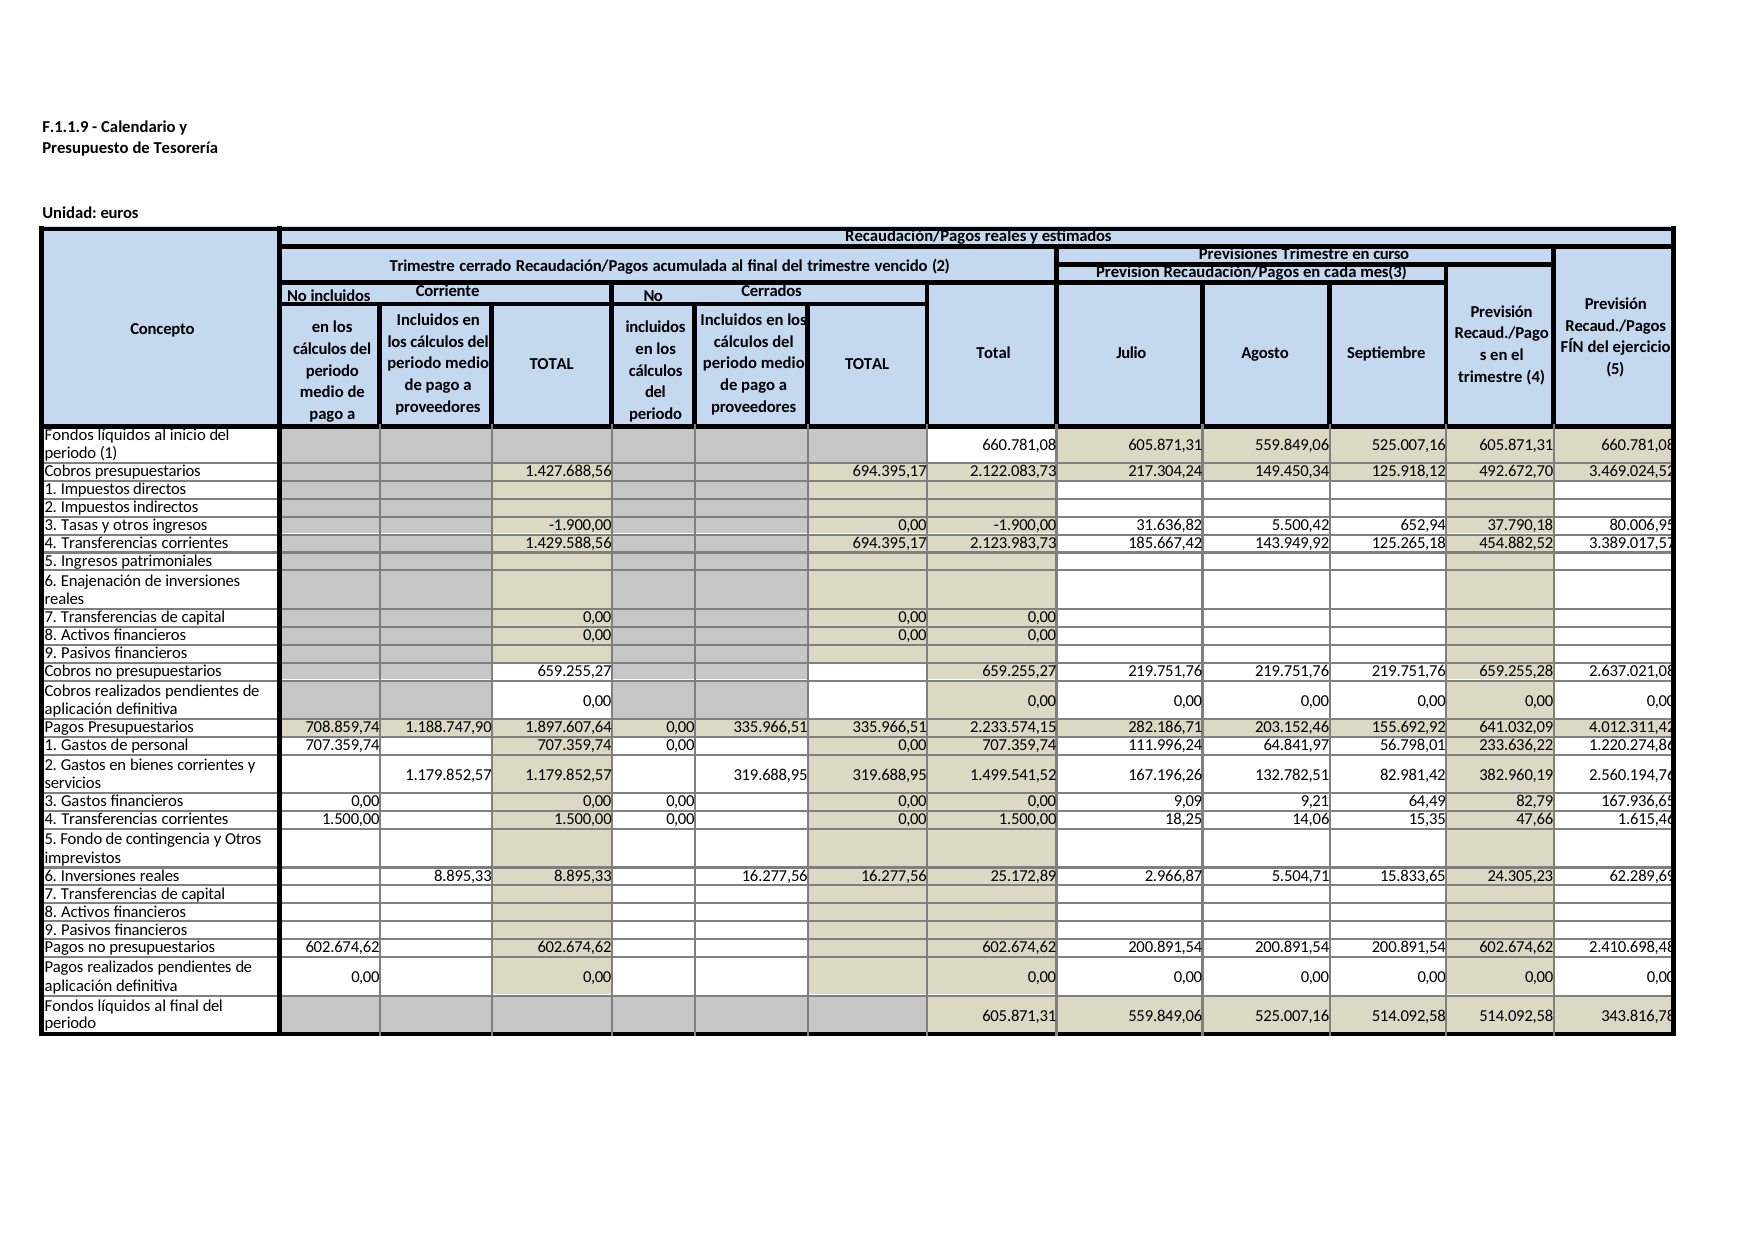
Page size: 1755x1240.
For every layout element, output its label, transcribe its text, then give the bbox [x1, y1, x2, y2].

table_cell [696, 997, 807, 1032]
table_cell [1204, 904, 1329, 920]
table_cell [282, 682, 379, 718]
table_cell [696, 940, 807, 956]
table_cell 707.359,74 [282, 738, 379, 754]
table_cell Trimestre cerrado Recaudación/Pagos acumulada al final del trimestre vencido (2) [282, 249, 1054, 280]
table_cell [381, 664, 491, 679]
table_cell [1204, 922, 1329, 938]
table_cell 125.265,18 [1331, 536, 1445, 551]
table_cell [381, 922, 491, 938]
table_cell 0,00 [1058, 682, 1201, 718]
table_cell [493, 482, 611, 498]
table_cell Cerrados No [614, 285, 925, 302]
table_cell [1331, 482, 1445, 498]
table_cell Julio [1059, 285, 1200, 424]
table_header Recaudación/Pagos reales y estimados [282, 231, 1671, 244]
table_cell Previsión Recaud./Pago s en el trimestre (4) [1448, 267, 1551, 424]
table_cell 1.500,00 [282, 812, 379, 828]
table_cell 203.152,46 [1204, 720, 1329, 736]
table_cell 3.469.024,52 [1555, 464, 1671, 480]
table_cell [1204, 571, 1329, 608]
table_cell 14,06 [1204, 812, 1329, 828]
table_cell [381, 940, 491, 956]
table_cell [381, 518, 491, 533]
table_cell 2.966,87 [1058, 869, 1201, 884]
table_cell 9,21 [1204, 794, 1329, 810]
table_cell [381, 646, 491, 662]
table_cell [1555, 571, 1671, 608]
table_cell [282, 429, 379, 462]
table_cell [282, 830, 379, 866]
table_cell [928, 886, 1055, 902]
table_cell 8. Activos financieros [44, 904, 277, 920]
table_cell 659.255,27 [928, 664, 1055, 679]
table_cell [928, 571, 1055, 608]
table_cell [1331, 554, 1445, 569]
table_cell TOTAL [494, 306, 609, 424]
table_cell 31.636,82 [1058, 518, 1201, 533]
table_cell 3. Gastos financieros [44, 794, 277, 810]
table_cell 1.188.747,90 [381, 720, 491, 736]
table_cell 0,00 [1447, 682, 1553, 718]
table_cell [809, 482, 926, 498]
table_cell [282, 554, 379, 569]
table_cell [928, 830, 1055, 866]
table_cell 559.849,06 [1204, 429, 1329, 462]
table_cell 3.389.017,57 [1555, 536, 1671, 551]
table_cell [381, 904, 491, 920]
table_cell 0,00 [493, 628, 611, 644]
table_cell [282, 664, 379, 679]
table_cell [613, 536, 694, 551]
table_cell 707.359,74 [493, 738, 611, 754]
table_cell 0,00 [613, 794, 694, 810]
table_cell 217.304,24 [1058, 464, 1201, 480]
table_cell [1555, 610, 1671, 626]
table_cell Prevision Recaudación/Pagos en cada mes(3) [1059, 267, 1444, 280]
table_cell [613, 429, 694, 462]
table_cell [282, 464, 379, 480]
table_cell 0,00 [928, 610, 1055, 626]
table_cell 0,00 [613, 720, 694, 736]
table_cell [696, 812, 807, 828]
table_cell 652,94 [1331, 518, 1445, 533]
table_cell Pagos realizados pendientes de aplicación definitiva [44, 958, 277, 994]
table_cell [282, 628, 379, 644]
table_cell Cobros presupuestarios [44, 464, 277, 480]
table_cell [809, 664, 926, 679]
table_cell [696, 482, 807, 498]
table_cell [493, 646, 611, 662]
table_cell 4.012.311,42 [1555, 720, 1671, 736]
table_cell 602.674,62 [1447, 940, 1553, 956]
table_cell [809, 904, 926, 920]
table_cell 514.092,58 [1447, 997, 1553, 1032]
table_cell [696, 610, 807, 626]
table_cell 82.981,42 [1331, 756, 1445, 792]
table_cell [613, 756, 694, 792]
table_cell [381, 812, 491, 828]
table_cell 25.172,89 [928, 869, 1055, 884]
table_cell [1058, 571, 1201, 608]
table_cell 4. Transferencias corrientes [44, 812, 277, 828]
table_cell 200.891,54 [1331, 940, 1445, 956]
table_cell Pagos Presupuestarios [44, 720, 277, 736]
table_cell 2.233.574,15 [928, 720, 1055, 736]
table_cell 0,00 [809, 610, 926, 626]
table_cell [613, 904, 694, 920]
table_cell 0,00 [1331, 958, 1445, 994]
table_cell 64,49 [1331, 794, 1445, 810]
table_cell [809, 571, 926, 608]
table_cell [1204, 554, 1329, 569]
table_cell 319.688,95 [696, 756, 807, 792]
table_cell [1058, 628, 1201, 644]
table_cell 8. Activos financieros [44, 628, 277, 644]
table_cell [1447, 646, 1553, 662]
table_cell 2.122.083,73 [928, 464, 1055, 480]
table_cell [1447, 482, 1553, 498]
table_cell Cobros realizados pendientes de aplicación definitiva [44, 682, 277, 718]
table_cell [1204, 830, 1329, 866]
table_cell [381, 886, 491, 902]
table_cell 7. Transferencias de capital [44, 886, 277, 902]
table_cell 0,00 [1555, 958, 1671, 994]
table_cell [381, 958, 491, 994]
table_cell [381, 571, 491, 608]
table_header Concepto [44, 231, 277, 424]
table_cell [613, 482, 694, 498]
table_cell [696, 628, 807, 644]
table_cell [381, 997, 491, 1032]
table_cell 708.859,74 [282, 720, 379, 736]
table_cell [1204, 886, 1329, 902]
table_cell TOTAL [810, 306, 925, 424]
table_cell 0,00 [613, 812, 694, 828]
table_cell Corriente No incluidos [282, 285, 609, 302]
table_cell [613, 886, 694, 902]
table_cell 0,00 [809, 628, 926, 644]
table_cell 0,00 [809, 518, 926, 533]
table_cell Cobros no presupuestarios [44, 664, 277, 679]
table_cell [1058, 554, 1201, 569]
table_cell [282, 904, 379, 920]
table_cell 16.277,56 [809, 869, 926, 884]
table_cell [493, 886, 611, 902]
table_cell 559.849,06 [1058, 997, 1201, 1032]
table_cell [928, 554, 1055, 569]
table_cell [928, 646, 1055, 662]
table_cell 1.179.852,57 [381, 756, 491, 792]
table_cell [381, 830, 491, 866]
table_cell Previsión Recaud./Pagos FÍN del ejercicio (5) [1556, 249, 1671, 424]
table_cell [381, 536, 491, 551]
table_cell 0,00 [1555, 682, 1671, 718]
table_cell [282, 922, 379, 938]
table_cell [381, 482, 491, 498]
table_cell [1331, 922, 1445, 938]
table_cell 659.255,27 [493, 664, 611, 679]
table_cell 525.007,16 [1204, 997, 1329, 1032]
table_cell 1.897.607,64 [493, 720, 611, 736]
table_cell 6. Enajenación de inversiones reales [44, 571, 277, 608]
table_cell [1204, 646, 1329, 662]
table_cell 111.996,24 [1058, 738, 1201, 754]
table_cell [809, 922, 926, 938]
table_cell [1447, 922, 1553, 938]
table_cell [282, 886, 379, 902]
table_cell Incluidos en los cálculos del periodo medio de pago a proveedores [697, 306, 805, 424]
table_cell 0,00 [809, 794, 926, 810]
table_cell -1.900,00 [493, 518, 611, 533]
table_cell [282, 646, 379, 662]
table_cell [928, 482, 1055, 498]
table_cell [696, 571, 807, 608]
table_cell [696, 518, 807, 533]
table_cell 525.007,16 [1331, 429, 1445, 462]
table_cell [1331, 646, 1445, 662]
table_cell [1058, 830, 1201, 866]
table_cell [282, 756, 379, 792]
table_cell [809, 830, 926, 866]
table_cell 660.781,08 [928, 429, 1055, 462]
table_cell Incluidos en los cálculos del periodo medio de pago a proveedores [382, 306, 489, 424]
table_cell Total [929, 285, 1054, 424]
table_cell Fondos líquidos al inicio del periodo (1) [44, 429, 277, 462]
table_cell 0,00 [1447, 958, 1553, 994]
table_cell 0,00 [1204, 958, 1329, 994]
table_cell 707.359,74 [928, 738, 1055, 754]
table_cell [1555, 904, 1671, 920]
table_cell [1555, 628, 1671, 644]
table_cell 16.277,56 [696, 869, 807, 884]
table_cell [613, 571, 694, 608]
table_cell 454.882,52 [1447, 536, 1553, 551]
table_cell 694.395,17 [809, 464, 926, 480]
table_cell 602.674,62 [928, 940, 1055, 956]
table_cell [282, 869, 379, 884]
table_cell [381, 628, 491, 644]
table_cell [613, 610, 694, 626]
table_cell 1.615,46 [1555, 812, 1671, 828]
table_cell 82,79 [1447, 794, 1553, 810]
table_cell 659.255,28 [1447, 664, 1553, 679]
table_cell [282, 518, 379, 533]
table_cell [282, 571, 379, 608]
table_cell [696, 794, 807, 810]
table_cell 18,25 [1058, 812, 1201, 828]
table_cell [1204, 500, 1329, 516]
table_cell 1. Impuestos directos [44, 482, 277, 498]
table_cell [1331, 571, 1445, 608]
table_cell [381, 738, 491, 754]
table_cell 0,00 [493, 794, 611, 810]
table_cell 282.186,71 [1058, 720, 1201, 736]
table_cell [696, 500, 807, 516]
table_cell [696, 682, 807, 718]
table_cell [613, 628, 694, 644]
table_cell [493, 429, 611, 462]
table_cell 2.123.983,73 [928, 536, 1055, 551]
table_cell [1058, 904, 1201, 920]
table_cell 1.500,00 [928, 812, 1055, 828]
table_cell Pagos no presupuestarios [44, 940, 277, 956]
table_cell 382.960,19 [1447, 756, 1553, 792]
table_cell 1.179.852,57 [493, 756, 611, 792]
table_cell 62.289,69 [1555, 869, 1671, 884]
table_cell [696, 664, 807, 679]
table_cell 6. Inversiones reales [44, 869, 277, 884]
table_cell [381, 464, 491, 480]
table_cell 492.672,70 [1447, 464, 1553, 480]
table_cell [696, 738, 807, 754]
table_cell 0,00 [282, 794, 379, 810]
table_cell 2.637.021,08 [1555, 664, 1671, 679]
table_cell [493, 571, 611, 608]
table_cell [1058, 886, 1201, 902]
table_cell 1.220.274,86 [1555, 738, 1671, 754]
table_cell 56.798,01 [1331, 738, 1445, 754]
table_cell [928, 500, 1055, 516]
table_cell 641.032,09 [1447, 720, 1553, 736]
table_cell 125.918,12 [1331, 464, 1445, 480]
table_cell [1058, 500, 1201, 516]
table_cell incluidos en los cálculos del periodo [614, 306, 692, 424]
table_cell [696, 958, 807, 994]
table_cell Septiembre [1332, 285, 1444, 424]
table_cell en los cálculos del periodo medio de pago a [282, 306, 377, 424]
table_cell [1331, 886, 1445, 902]
table_cell 694.395,17 [809, 536, 926, 551]
table_cell 15,35 [1331, 812, 1445, 828]
table_cell [809, 997, 926, 1032]
table_cell 185.667,42 [1058, 536, 1201, 551]
table_cell 7. Transferencias de capital [44, 610, 277, 626]
table_cell [1331, 610, 1445, 626]
table_cell 514.092,58 [1331, 997, 1445, 1032]
table_cell [381, 610, 491, 626]
table_cell [1447, 500, 1553, 516]
table_cell 1.499.541,52 [928, 756, 1055, 792]
table_cell 0,00 [809, 738, 926, 754]
text Unidad: euros [42, 202, 1680, 223]
table_cell 0,00 [928, 958, 1055, 994]
table_cell 167.196,26 [1058, 756, 1201, 792]
table_cell 1.429.588,56 [493, 536, 611, 551]
table_cell [1447, 571, 1553, 608]
table_cell [696, 886, 807, 902]
table_cell [1555, 482, 1671, 498]
table_cell [282, 997, 379, 1032]
table_cell [613, 682, 694, 718]
table_cell 0,00 [928, 794, 1055, 810]
table_cell [613, 518, 694, 533]
table_cell [613, 554, 694, 569]
table_cell [928, 904, 1055, 920]
table_cell 15.833,65 [1331, 869, 1445, 884]
table_cell [282, 536, 379, 551]
table_cell 9. Pasivos financieros [44, 646, 277, 662]
table_cell [613, 500, 694, 516]
table_cell [809, 500, 926, 516]
table_cell 8.895,33 [381, 869, 491, 884]
table_cell 149.450,34 [1204, 464, 1329, 480]
table_cell [613, 922, 694, 938]
table_cell [1555, 646, 1671, 662]
table_cell 132.782,51 [1204, 756, 1329, 792]
table_cell -1.900,00 [928, 518, 1055, 533]
table_cell [1058, 482, 1201, 498]
table_cell 0,00 [1331, 682, 1445, 718]
table_cell [613, 958, 694, 994]
table_cell [1447, 904, 1553, 920]
table_cell [493, 830, 611, 866]
table_cell [613, 997, 694, 1032]
table_cell [696, 464, 807, 480]
table_cell 605.871,31 [928, 997, 1055, 1032]
table_cell [381, 429, 491, 462]
table_cell [1058, 646, 1201, 662]
table_cell 5. Ingresos patrimoniales [44, 554, 277, 569]
table_cell [1555, 886, 1671, 902]
table_cell [1058, 610, 1201, 626]
table_cell 319.688,95 [809, 756, 926, 792]
table_cell 9,09 [1058, 794, 1201, 810]
table_cell [696, 904, 807, 920]
table_cell 233.636,22 [1447, 738, 1553, 754]
table_cell 2. Impuestos indirectos [44, 500, 277, 516]
table_cell [1331, 500, 1445, 516]
table_cell [613, 940, 694, 956]
table_cell [696, 646, 807, 662]
table_cell [809, 958, 926, 994]
table_cell 200.891,54 [1204, 940, 1329, 956]
table_cell [282, 482, 379, 498]
table_cell [1555, 922, 1671, 938]
table_cell 0,00 [928, 628, 1055, 644]
table_cell 80.006,95 [1555, 518, 1671, 533]
table_cell 167.936,65 [1555, 794, 1671, 810]
table_cell 2.410.698,48 [1555, 940, 1671, 956]
table_cell 0,00 [493, 682, 611, 718]
table_cell [613, 830, 694, 866]
table_cell [1331, 904, 1445, 920]
table_cell 0,00 [1058, 958, 1201, 994]
table_cell [613, 869, 694, 884]
table_cell 219.751,76 [1331, 664, 1445, 679]
table_cell 5.500,42 [1204, 518, 1329, 533]
table_cell 335.966,51 [696, 720, 807, 736]
table_cell [1447, 628, 1553, 644]
table_cell 1.427.688,56 [493, 464, 611, 480]
table_cell 660.781,08 [1555, 429, 1671, 462]
table_cell [1204, 482, 1329, 498]
table_cell [381, 554, 491, 569]
table_cell 0,00 [282, 958, 379, 994]
table_cell 343.816,78 [1555, 997, 1671, 1032]
table_cell [809, 429, 926, 462]
table_cell [696, 536, 807, 551]
table_cell [493, 500, 611, 516]
table_cell [1447, 554, 1553, 569]
table_cell Previsiones Trimestre en curso [1059, 249, 1551, 262]
table_cell 155.692,92 [1331, 720, 1445, 736]
table_cell 1. Gastos de personal [44, 738, 277, 754]
table_cell [1447, 830, 1553, 866]
table_cell [696, 830, 807, 866]
table_cell [696, 554, 807, 569]
table_cell [1555, 500, 1671, 516]
table_cell [1331, 628, 1445, 644]
table_cell [696, 429, 807, 462]
table_cell [282, 500, 379, 516]
table_cell [928, 922, 1055, 938]
table_cell 0,00 [928, 682, 1055, 718]
table_cell [493, 997, 611, 1032]
table_cell Fondos líquidos al final del periodo [44, 997, 277, 1032]
table_cell [809, 940, 926, 956]
table_cell [1204, 610, 1329, 626]
table_cell 605.871,31 [1447, 429, 1553, 462]
table_cell Agosto [1205, 285, 1327, 424]
table_cell 605.871,31 [1058, 429, 1201, 462]
table_cell [381, 794, 491, 810]
table_cell [613, 464, 694, 480]
table_cell [1447, 610, 1553, 626]
table_cell [381, 500, 491, 516]
table_cell 24.305,23 [1447, 869, 1553, 884]
table_cell 0,00 [809, 812, 926, 828]
table_cell 3. Tasas y otros ingresos [44, 518, 277, 533]
table_cell 64.841,97 [1204, 738, 1329, 754]
table_cell 0,00 [493, 610, 611, 626]
table_cell 37.790,18 [1447, 518, 1553, 533]
table_cell 602.674,62 [282, 940, 379, 956]
table_cell [696, 922, 807, 938]
table_cell 143.949,92 [1204, 536, 1329, 551]
table_cell [493, 904, 611, 920]
table_cell 219.751,76 [1204, 664, 1329, 679]
table_cell 1.500,00 [493, 812, 611, 828]
table_cell 4. Transferencias corrientes [44, 536, 277, 551]
table_cell [493, 554, 611, 569]
table_cell 5.504,71 [1204, 869, 1329, 884]
table_cell [381, 682, 491, 718]
table_cell 5. Fondo de contingencia y Otros imprevistos [44, 830, 277, 866]
table_cell [1555, 554, 1671, 569]
table_cell 0,00 [1204, 682, 1329, 718]
table_cell [1331, 830, 1445, 866]
table_cell 9. Pasivos financieros [44, 922, 277, 938]
table_cell [1204, 628, 1329, 644]
table_cell 602.674,62 [493, 940, 611, 956]
table_cell [809, 886, 926, 902]
table_cell [809, 554, 926, 569]
table_cell [282, 610, 379, 626]
table_cell [493, 922, 611, 938]
table_cell [1447, 886, 1553, 902]
table_cell [613, 646, 694, 662]
table_cell [809, 682, 926, 718]
table_cell [809, 646, 926, 662]
table_cell 8.895,33 [493, 869, 611, 884]
table_cell 335.966,51 [809, 720, 926, 736]
table_cell 200.891,54 [1058, 940, 1201, 956]
text F.1.1.9 - Calendario y Presupuesto de Tesorería [42, 116, 218, 158]
table_cell 2. Gastos en bienes corrientes y servicios [44, 756, 277, 792]
table_cell 0,00 [493, 958, 611, 994]
table_cell 219.751,76 [1058, 664, 1201, 679]
table_cell 2.560.194,76 [1555, 756, 1671, 792]
table_cell 47,66 [1447, 812, 1553, 828]
table_cell [1058, 922, 1201, 938]
table_cell 0,00 [613, 738, 694, 754]
table_cell [1555, 830, 1671, 866]
table_cell [613, 664, 694, 679]
